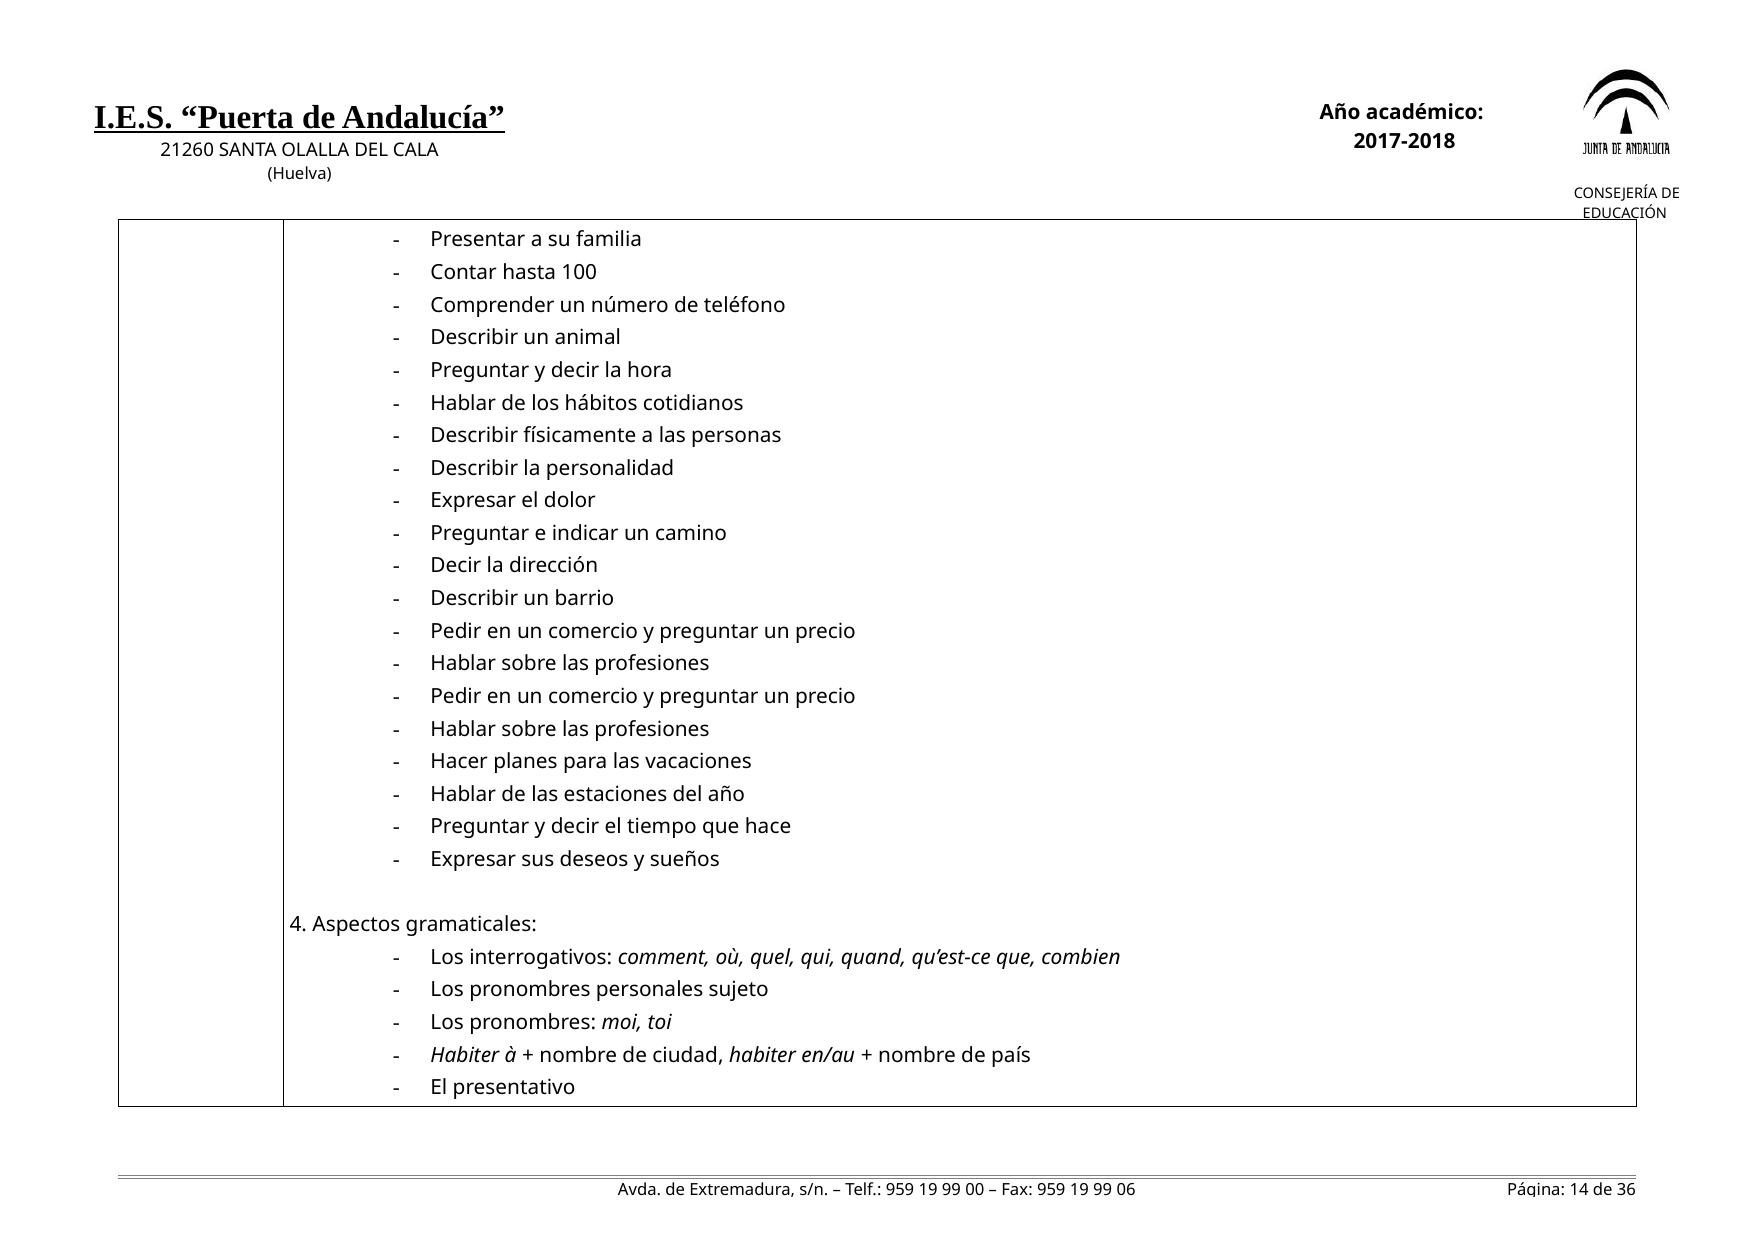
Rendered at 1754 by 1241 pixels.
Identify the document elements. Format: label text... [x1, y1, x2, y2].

table_cell [119, 220, 283, 1106]
picture [1582, 69, 1671, 154]
table_cell Presentar a su familia Contar hasta 100 Comprender un número de teléfono Describir un animal Preguntar y decir la hora Hablar de los hábitos cotidianos Describir físicamente a las personas Describir la personalidad Expresar el dolor Preguntar e indicar un camino Decir la dirección Describir un barrio Pedir en un comercio y preguntar un precio Hablar sobre las profesiones Pedir en un comercio y preguntar un precio Hablar sobre las profesiones Hacer planes para las vacaciones Hablar de las estaciones del año Preguntar y decir el tiempo que hace Expresar sus deseos y sueños 4. Aspectos gramaticales: Los interrogativos: comment, où, quel, qui, quand, qu’est-ce que, combien Los pronombres personales sujeto Los pronombres: moi, toi Habiter à + nombre de ciudad, habiter en/au + nombre de país El presentativo [284, 220, 1636, 1106]
